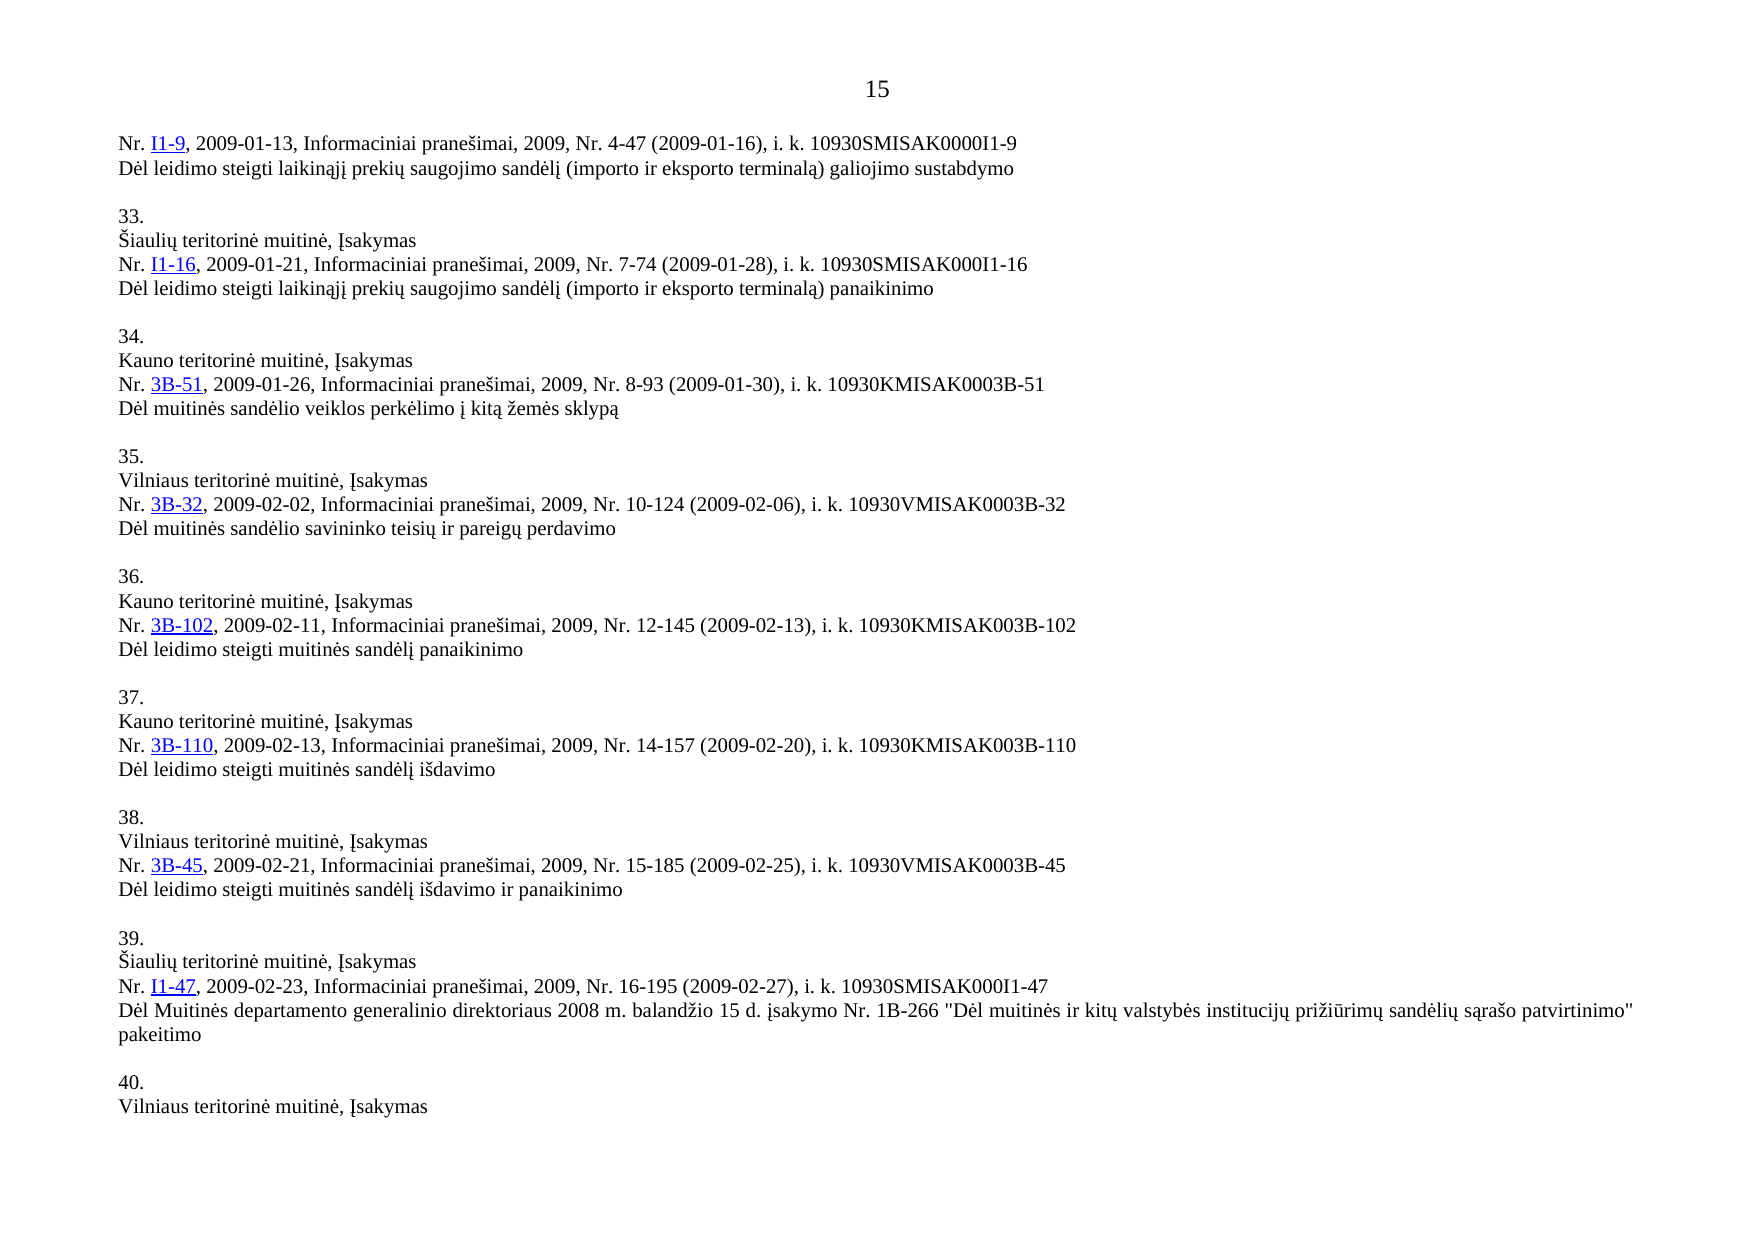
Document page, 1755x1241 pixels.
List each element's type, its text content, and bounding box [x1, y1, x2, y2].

text Šiaulių teritorinė muitinė, Įsakymas [118, 228, 1636, 252]
text Kauno teritorinė muitinė, Įsakymas [118, 588, 1636, 613]
text Nr. I1-9, 2009-01-13, Informaciniai pranešimai, 2009, Nr. 4-47 (2009-01-16), i. k. 10930SMISAK0000I1-9 [118, 131, 1636, 155]
text 39. [118, 925, 1636, 949]
text Nr. 3B-32, 2009-02-02, Informaciniai pranešimai, 2009, Nr. 10-124 (2009-02-06), i. k. 10930VMISAK0003B-32 [118, 492, 1636, 516]
text Nr. 3B-45, 2009-02-21, Informaciniai pranešimai, 2009, Nr. 15-185 (2009-02-25), i. k. 10930VMISAK0003B-45 [118, 853, 1636, 877]
text Dėl Muitinės departamento generalinio direktoriaus 2008 m. balandžio 15 d. įsakymo Nr. 1B-266 "Dėl muitinės ir kitų valstybės institucijų prižiūrimų sandėlių sąrašo patvirtinimo" pakeitimo [118, 998, 1636, 1046]
text 34. [118, 324, 1636, 348]
text Nr. 3B-102, 2009-02-11, Informaciniai pranešimai, 2009, Nr. 12-145 (2009-02-13), i. k. 10930KMISAK003B-102 [118, 613, 1636, 637]
text Dėl leidimo steigti muitinės sandėlį panaikinimo [118, 637, 1636, 661]
text Vilniaus teritorinė muitinė, Įsakymas [118, 1094, 1636, 1118]
text 33. [118, 203, 1636, 228]
text Kauno teritorinė muitinė, Įsakymas [118, 709, 1636, 733]
text Dėl muitinės sandėlio veiklos perkėlimo į kitą žemės sklypą [118, 396, 1636, 420]
text 37. [118, 685, 1636, 709]
text Dėl leidimo steigti laikinąjį prekių saugojimo sandėlį (importo ir eksporto terminalą) galiojimo sustabdymo [118, 155, 1636, 179]
text Vilniaus teritorinė muitinė, Įsakymas [118, 468, 1636, 492]
text Nr. I1-47, 2009-02-23, Informaciniai pranešimai, 2009, Nr. 16-195 (2009-02-27), i. k. 10930SMISAK000I1-47 [118, 973, 1636, 998]
text Kauno teritorinė muitinė, Įsakymas [118, 348, 1636, 372]
text Vilniaus teritorinė muitinė, Įsakymas [118, 829, 1636, 853]
text Nr. 3B-110, 2009-02-13, Informaciniai pranešimai, 2009, Nr. 14-157 (2009-02-20), i. k. 10930KMISAK003B-110 [118, 733, 1636, 757]
text 35. [118, 444, 1636, 468]
text 36. [118, 564, 1636, 588]
text 40. [118, 1070, 1636, 1094]
text Dėl leidimo steigti muitinės sandėlį išdavimo ir panaikinimo [118, 877, 1636, 901]
text Dėl leidimo steigti laikinąjį prekių saugojimo sandėlį (importo ir eksporto terminalą) panaikinimo [118, 276, 1636, 300]
text Dėl muitinės sandėlio savininko teisių ir pareigų perdavimo [118, 516, 1636, 540]
text Šiaulių teritorinė muitinė, Įsakymas [118, 949, 1636, 973]
text 38. [118, 805, 1636, 829]
text Nr. I1-16, 2009-01-21, Informaciniai pranešimai, 2009, Nr. 7-74 (2009-01-28), i. k. 10930SMISAK000I1-16 [118, 252, 1636, 276]
text Nr. 3B-51, 2009-01-26, Informaciniai pranešimai, 2009, Nr. 8-93 (2009-01-30), i. k. 10930KMISAK0003B-51 [118, 372, 1636, 396]
text Dėl leidimo steigti muitinės sandėlį išdavimo [118, 757, 1636, 781]
